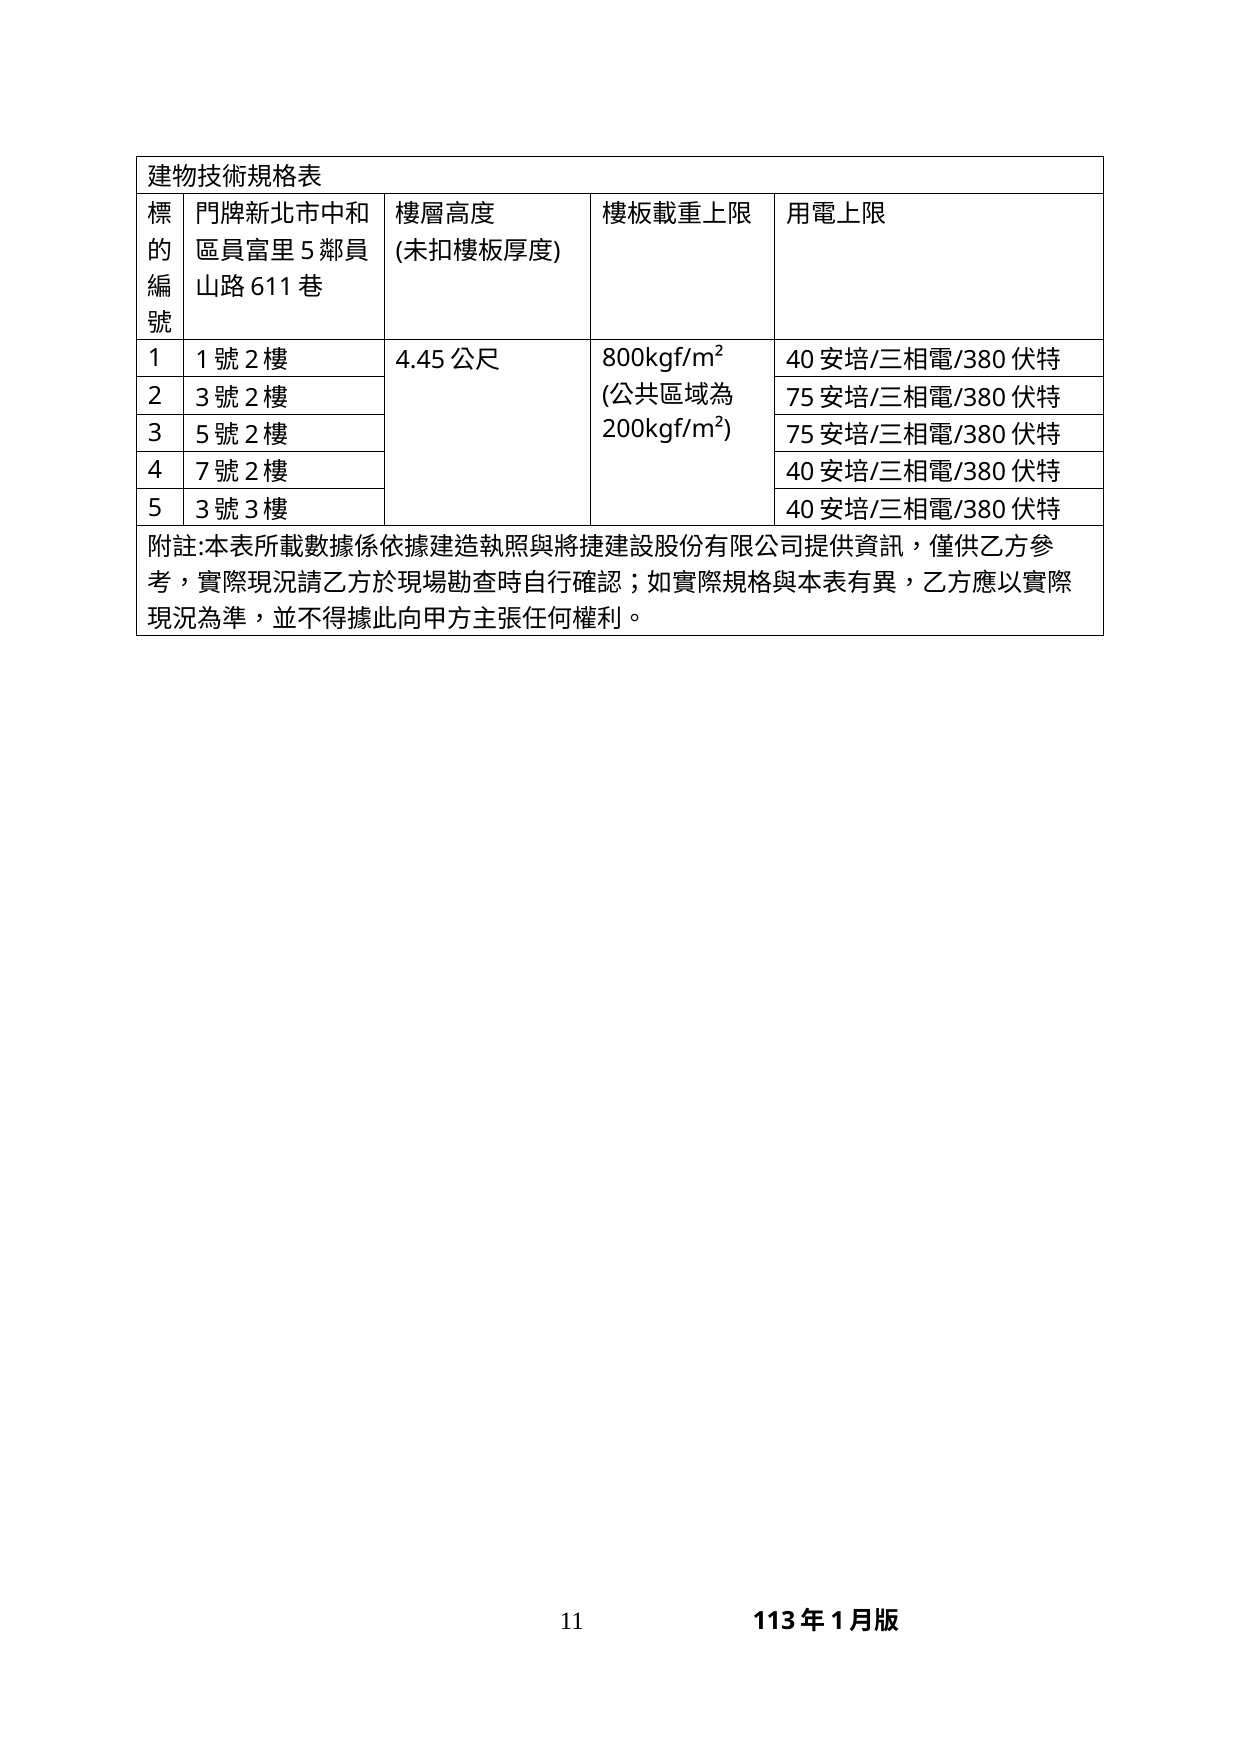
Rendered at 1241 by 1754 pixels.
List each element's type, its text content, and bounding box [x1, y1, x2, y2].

table_cell 1號2樓 [184, 340, 384, 376]
table_cell 75安培/三相電/380伏特 [775, 415, 1103, 451]
table_cell 1 [137, 340, 183, 376]
table_cell 附註:本表所載數據係依據建造執照與將捷建設股份有限公司提供資訊，僅供乙方參考，實際現況請乙方於現場勘查時自行確認；如實際規格與本表有異，乙方應以實際現況為準，並不得據此向甲方主張任何權利。 [137, 526, 1103, 635]
table_cell 3 [137, 415, 183, 451]
table_cell 3號2樓 [184, 377, 384, 413]
table_cell 40安培/三相電/380伏特 [775, 489, 1103, 525]
table_cell 3號3樓 [184, 489, 384, 525]
table_cell 5 [137, 489, 183, 525]
table_cell 4 [137, 452, 183, 488]
table_cell 5號2樓 [184, 415, 384, 451]
table_cell 門牌新北市中和區員富里5鄰員山路611巷 [184, 194, 384, 339]
table_cell 樓板載重上限 [591, 194, 774, 339]
table_cell 4.45公尺 [385, 340, 590, 525]
table_cell 2 [137, 377, 183, 413]
table_cell 7號2樓 [184, 452, 384, 488]
table_cell 75安培/三相電/380伏特 [775, 377, 1103, 413]
table_cell 樓層高度 (未扣樓板厚度) [385, 194, 590, 339]
table_cell 40安培/三相電/380伏特 [775, 340, 1103, 376]
table_cell 標的 編號 [137, 194, 183, 339]
table_cell 800kgf/m² (公共區域為200kgf/m²) [591, 340, 774, 525]
table_cell 40安培/三相電/380伏特 [775, 452, 1103, 488]
table_cell 用電上限 [775, 194, 1103, 339]
table_header 建物技術規格表 [137, 157, 1103, 193]
